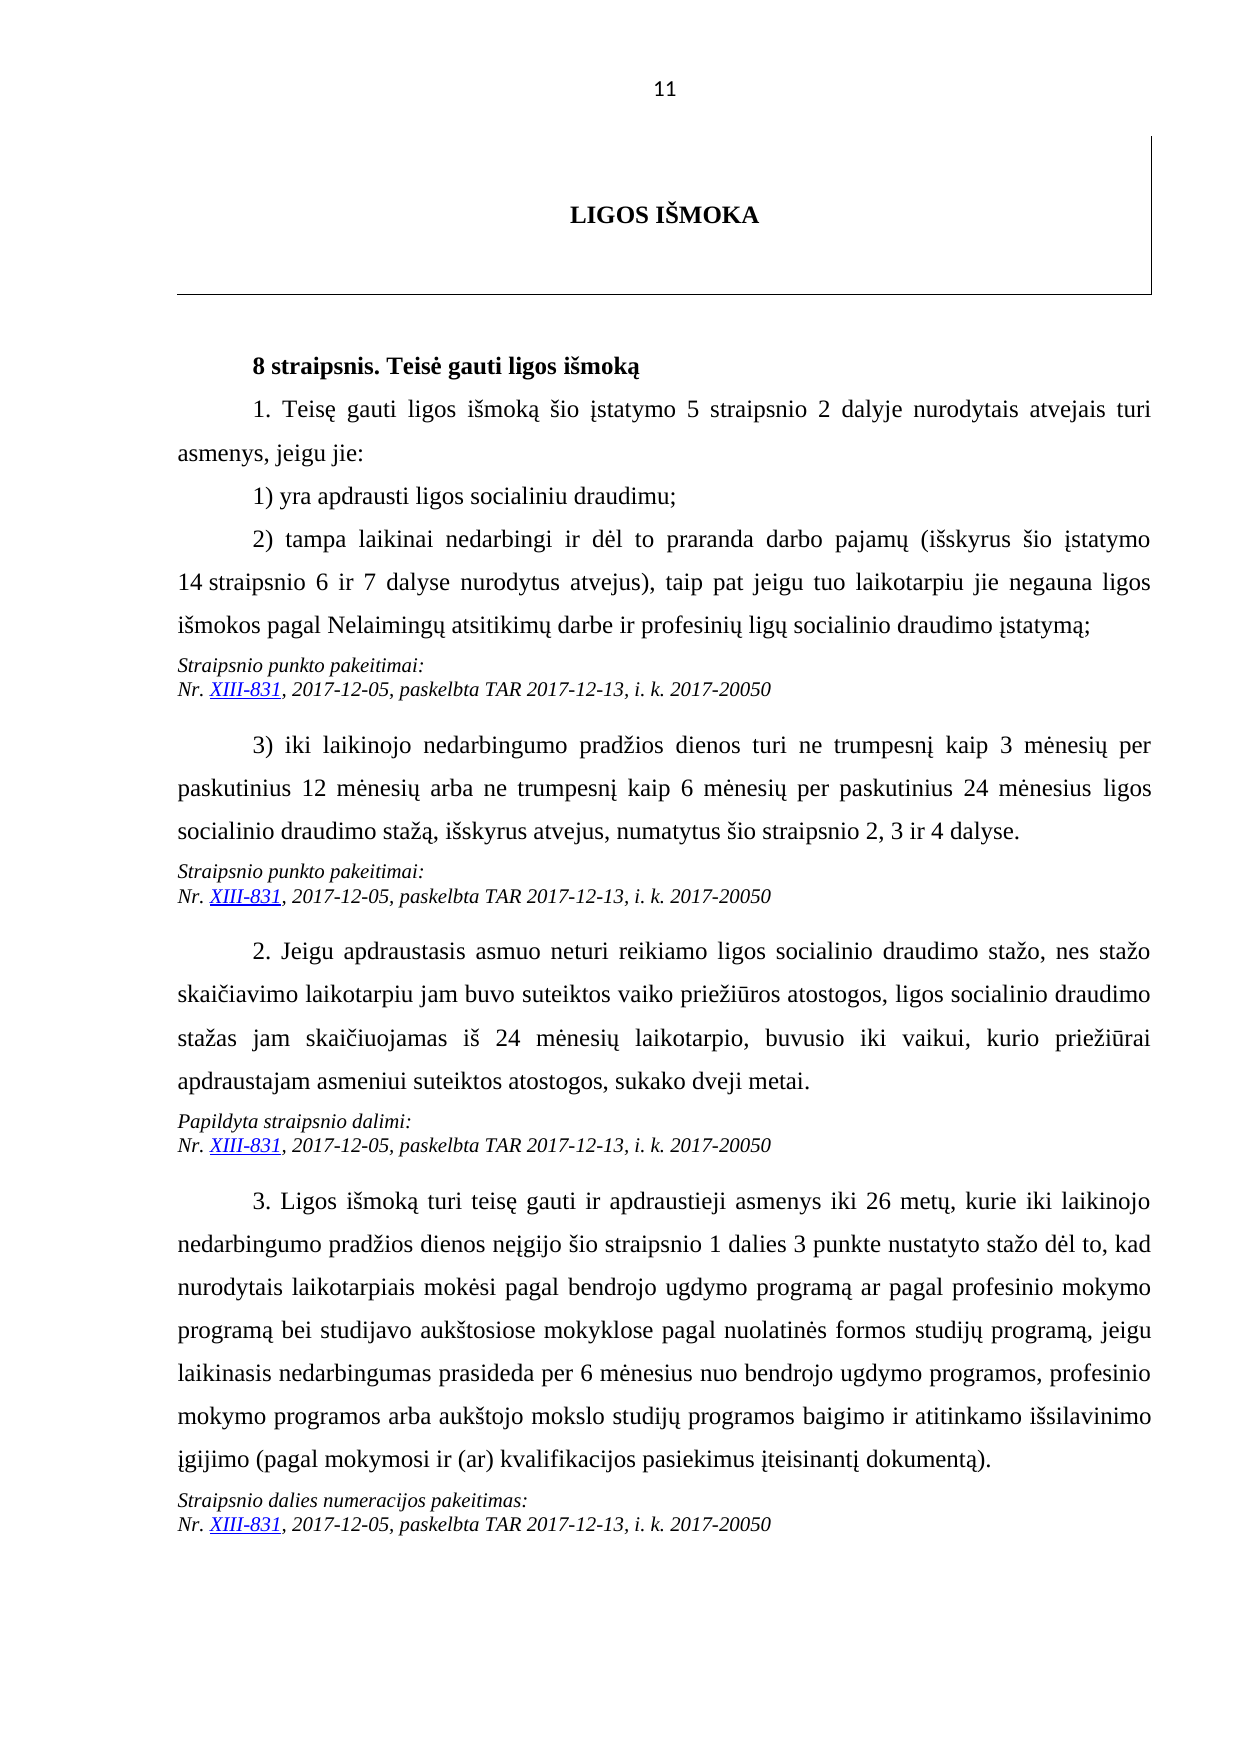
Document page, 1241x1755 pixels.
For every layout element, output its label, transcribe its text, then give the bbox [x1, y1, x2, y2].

text 1) yra apdrausti ligos socialiniu draudimu; [177, 481, 1152, 509]
text Straipsnio dalies numeracijos pakeitimas: [177, 1488, 1152, 1512]
text 2) tampa laikinai nedarbingi ir dėl to praranda darbo pajamų (išskyrus šio įstatymo 14 straipsnio 6 ir 7 dalyse nurodytus atvejus), taip pat jeigu tuo laikotarpiu jie negauna ligos išmokos pagal Nelaimingų atsitikimų darbe ir profesinių ligų socialinio draudimo įstatymą; [177, 524, 1152, 639]
text Papildyta straipsnio dalimi: [177, 1109, 1152, 1133]
text Nr. XIII-831, 2017-12-05, paskelbta TAR 2017-12-13, i. k. 2017-20050 [177, 677, 1152, 701]
text 1. Teisę gauti ligos išmoką šio įstatymo 5 straipsnio 2 dalyje nurodytais atvejais turi asmenys, jeigu jie: [177, 394, 1152, 466]
text 2. Jeigu apdraustasis asmuo neturi reikiamo ligos socialinio draudimo stažo, nes stažo skaičiavimo laikotarpiu jam buvo suteiktos vaiko priežiūros atostogos, ligos socialinio draudimo stažas jam skaičiuojamas iš 24 mėnesių laikotarpio, buvusio iki vaikui, kurio priežiūrai apdraustajam asmeniui suteiktos atostogos, sukako dveji metai. [177, 936, 1152, 1094]
text Nr. XIII-831, 2017-12-05, paskelbta TAR 2017-12-13, i. k. 2017-20050 [177, 1512, 1152, 1536]
text 3) iki laikinojo nedarbingumo pradžios dienos turi ne trumpesnį kaip 3 mėnesių per paskutinius 12 mėnesių arba ne trumpesnį kaip 6 mėnesių per paskutinius 24 mėnesius ligos socialinio draudimo stažą, išskyrus atvejus, numatytus šio straipsnio 2, 3 ir 4 dalyse. [177, 730, 1152, 845]
text LIGOS IŠMOKA [177, 136, 1151, 294]
text 3. Ligos išmoką turi teisę gauti ir apdraustieji asmenys iki 26 metų, kurie iki laikinojo nedarbingumo pradžios dienos neįgijo šio straipsnio 1 dalies 3 punkte nustatyto stažo dėl to, kad nurodytais laikotarpiais mokėsi pagal bendrojo ugdymo programą ar pagal profesinio mokymo programą bei studijavo aukštosiose mokyklose pagal nuolatinės formos studijų programą, jeigu laikinasis nedarbingumas prasideda per 6 mėnesius nuo bendrojo ugdymo programos, profesinio mokymo programos arba aukštojo mokslo studijų programos baigimo ir atitinkamo išsilavinimo įgijimo (pagal mokymosi ir (ar) kvalifikacijos pasiekimus įteisinantį dokumentą). [177, 1186, 1152, 1473]
text Straipsnio punkto pakeitimai: [177, 653, 1152, 677]
text Nr. XIII-831, 2017-12-05, paskelbta TAR 2017-12-13, i. k. 2017-20050 [177, 1133, 1152, 1157]
text Straipsnio punkto pakeitimai: [177, 859, 1152, 883]
text Nr. XIII-831, 2017-12-05, paskelbta TAR 2017-12-13, i. k. 2017-20050 [177, 883, 1152, 908]
text 8 straipsnis. Teisė gauti ligos išmoką [177, 351, 1152, 380]
